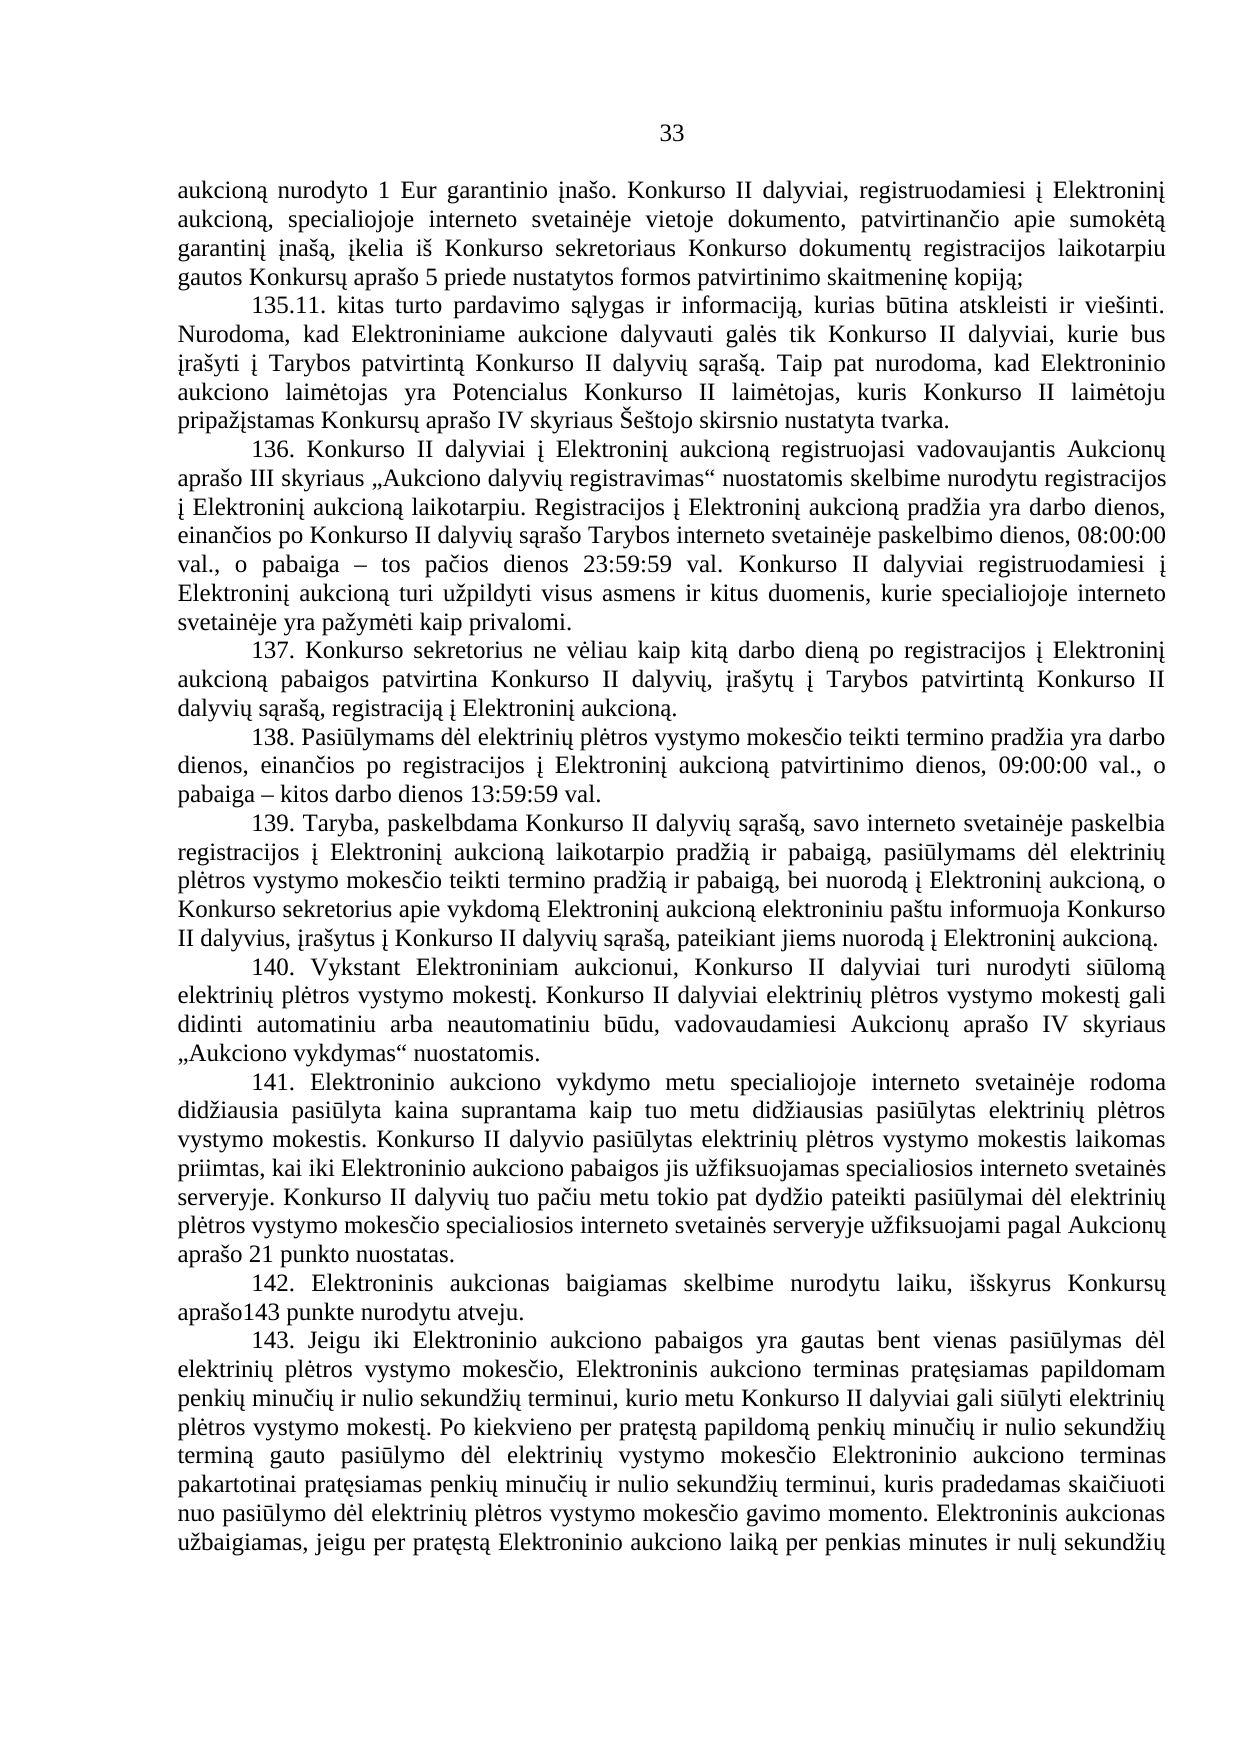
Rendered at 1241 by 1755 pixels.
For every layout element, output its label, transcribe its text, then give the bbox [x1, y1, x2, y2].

text 139. Taryba, paskelbdama Konkurso II dalyvių sąrašą, savo interneto svetainėje paskelbia registracijos į Elektroninį aukcioną laikotarpio pradžią ir pabaigą, pasiūlymams dėl elektrinių plėtros vystymo mokesčio teikti termino pradžią ir pabaigą, bei nuorodą į Elektroninį aukcioną, o Konkurso sekretorius apie vykdomą Elektroninį aukcioną elektroniniu paštu informuoja Konkurso II dalyvius, įrašytus į Konkurso II dalyvių sąrašą, pateikiant jiems nuorodą į Elektroninį aukcioną. [177, 808, 1167, 952]
text 137. Konkurso sekretorius ne vėliau kaip kitą darbo dieną po registracijos į Elektroninį aukcioną pabaigos patvirtina Konkurso II dalyvių, įrašytų į Tarybos patvirtintą Konkurso II dalyvių sąrašą, registraciją į Elektroninį aukcioną. [177, 636, 1167, 722]
text 141. Elektroninio aukciono vykdymo metu specialiojoje interneto svetainėje rodoma didžiausia pasiūlyta kaina suprantama kaip tuo metu didžiausias pasiūlytas elektrinių plėtros vystymo mokestis. Konkurso II dalyvio pasiūlytas elektrinių plėtros vystymo mokestis laikomas priimtas, kai iki Elektroninio aukciono pabaigos jis užfiksuojamas specialiosios interneto svetainės serveryje. Konkurso II dalyvių tuo pačiu metu tokio pat dydžio pateikti pasiūlymai dėl elektrinių plėtros vystymo mokesčio specialiosios interneto svetainės serveryje užfiksuojami pagal Aukcionų aprašo 21 punkto nuostatas. [177, 1067, 1167, 1268]
text 138. Pasiūlymams dėl elektrinių plėtros vystymo mokesčio teikti termino pradžia yra darbo dienos, einančios po registracijos į Elektroninį aukcioną patvirtinimo dienos, 09:00:00 val., o pabaiga – kitos darbo dienos 13:59:59 val. [177, 722, 1167, 808]
text 142. Elektroninis aukcionas baigiamas skelbime nurodytu laiku, išskyrus Konkursų aprašo143 punkte nurodytu atveju. [177, 1268, 1167, 1326]
text 140. Vykstant Elektroniniam aukcionui, Konkurso II dalyviai turi nurodyti siūlomą elektrinių plėtros vystymo mokestį. Konkurso II dalyviai elektrinių plėtros vystymo mokestį gali didinti automatiniu arba neautomatiniu būdu, vadovaudamiesi Aukcionų aprašo IV skyriaus „Aukciono vykdymas“ nuostatomis. [177, 952, 1167, 1067]
text 136. Konkurso II dalyviai į Elektroninį aukcioną registruojasi vadovaujantis Aukcionų aprašo III skyriaus „Aukciono dalyvių registravimas“ nuostatomis skelbime nurodytu registracijos į Elektroninį aukcioną laikotarpiu. Registracijos į Elektroninį aukcioną pradžia yra darbo dienos, einančios po Konkurso II dalyvių sąrašo Tarybos interneto svetainėje paskelbimo dienos, 08:00:00 val., o pabaiga – tos pačios dienos 23:59:59 val. Konkurso II dalyviai registruodamiesi į Elektroninį aukcioną turi užpildyti visus asmens ir kitus duomenis, kurie specialiojoje interneto svetainėje yra pažymėti kaip privalomi. [177, 434, 1167, 636]
text 143. Jeigu iki Elektroninio aukciono pabaigos yra gautas bent vienas pasiūlymas dėl elektrinių plėtros vystymo mokesčio, Elektroninis aukciono terminas pratęsiamas papildomam penkių minučių ir nulio sekundžių terminui, kurio metu Konkurso II dalyviai gali siūlyti elektrinių plėtros vystymo mokestį. Po kiekvieno per pratęstą papildomą penkių minučių ir nulio sekundžių terminą gauto pasiūlymo dėl elektrinių vystymo mokesčio Elektroninio aukciono terminas pakartotinai pratęsiamas penkių minučių ir nulio sekundžių terminui, kuris pradedamas skaičiuoti nuo pasiūlymo dėl elektrinių plėtros vystymo mokesčio gavimo momento. Elektroninis aukcionas užbaigiamas, jeigu per pratęstą Elektroninio aukciono laiką per penkias minutes ir nulį sekundžių [177, 1326, 1167, 1556]
text aukcioną nurodyto 1 Eur garantinio įnašo. Konkurso II dalyviai, registruodamiesi į Elektroninį aukcioną, specialiojoje interneto svetainėje vietoje dokumento, patvirtinančio apie sumokėtą garantinį įnašą, įkelia iš Konkurso sekretoriaus Konkurso dokumentų registracijos laikotarpiu gautos Konkursų aprašo 5 priede nustatytos formos patvirtinimo skaitmeninę kopiją; [177, 176, 1167, 291]
text 135.11. kitas turto pardavimo sąlygas ir informaciją, kurias būtina atskleisti ir viešinti. Nurodoma, kad Elektroniniame aukcione dalyvauti galės tik Konkurso II dalyviai, kurie bus įrašyti į Tarybos patvirtintą Konkurso II dalyvių sąrašą. Taip pat nurodoma, kad Elektroninio aukciono laimėtojas yra Potencialus Konkurso II laimėtojas, kuris Konkurso II laimėtoju pripažįstamas Konkursų aprašo IV skyriaus Šeštojo skirsnio nustatyta tvarka. [177, 291, 1167, 434]
